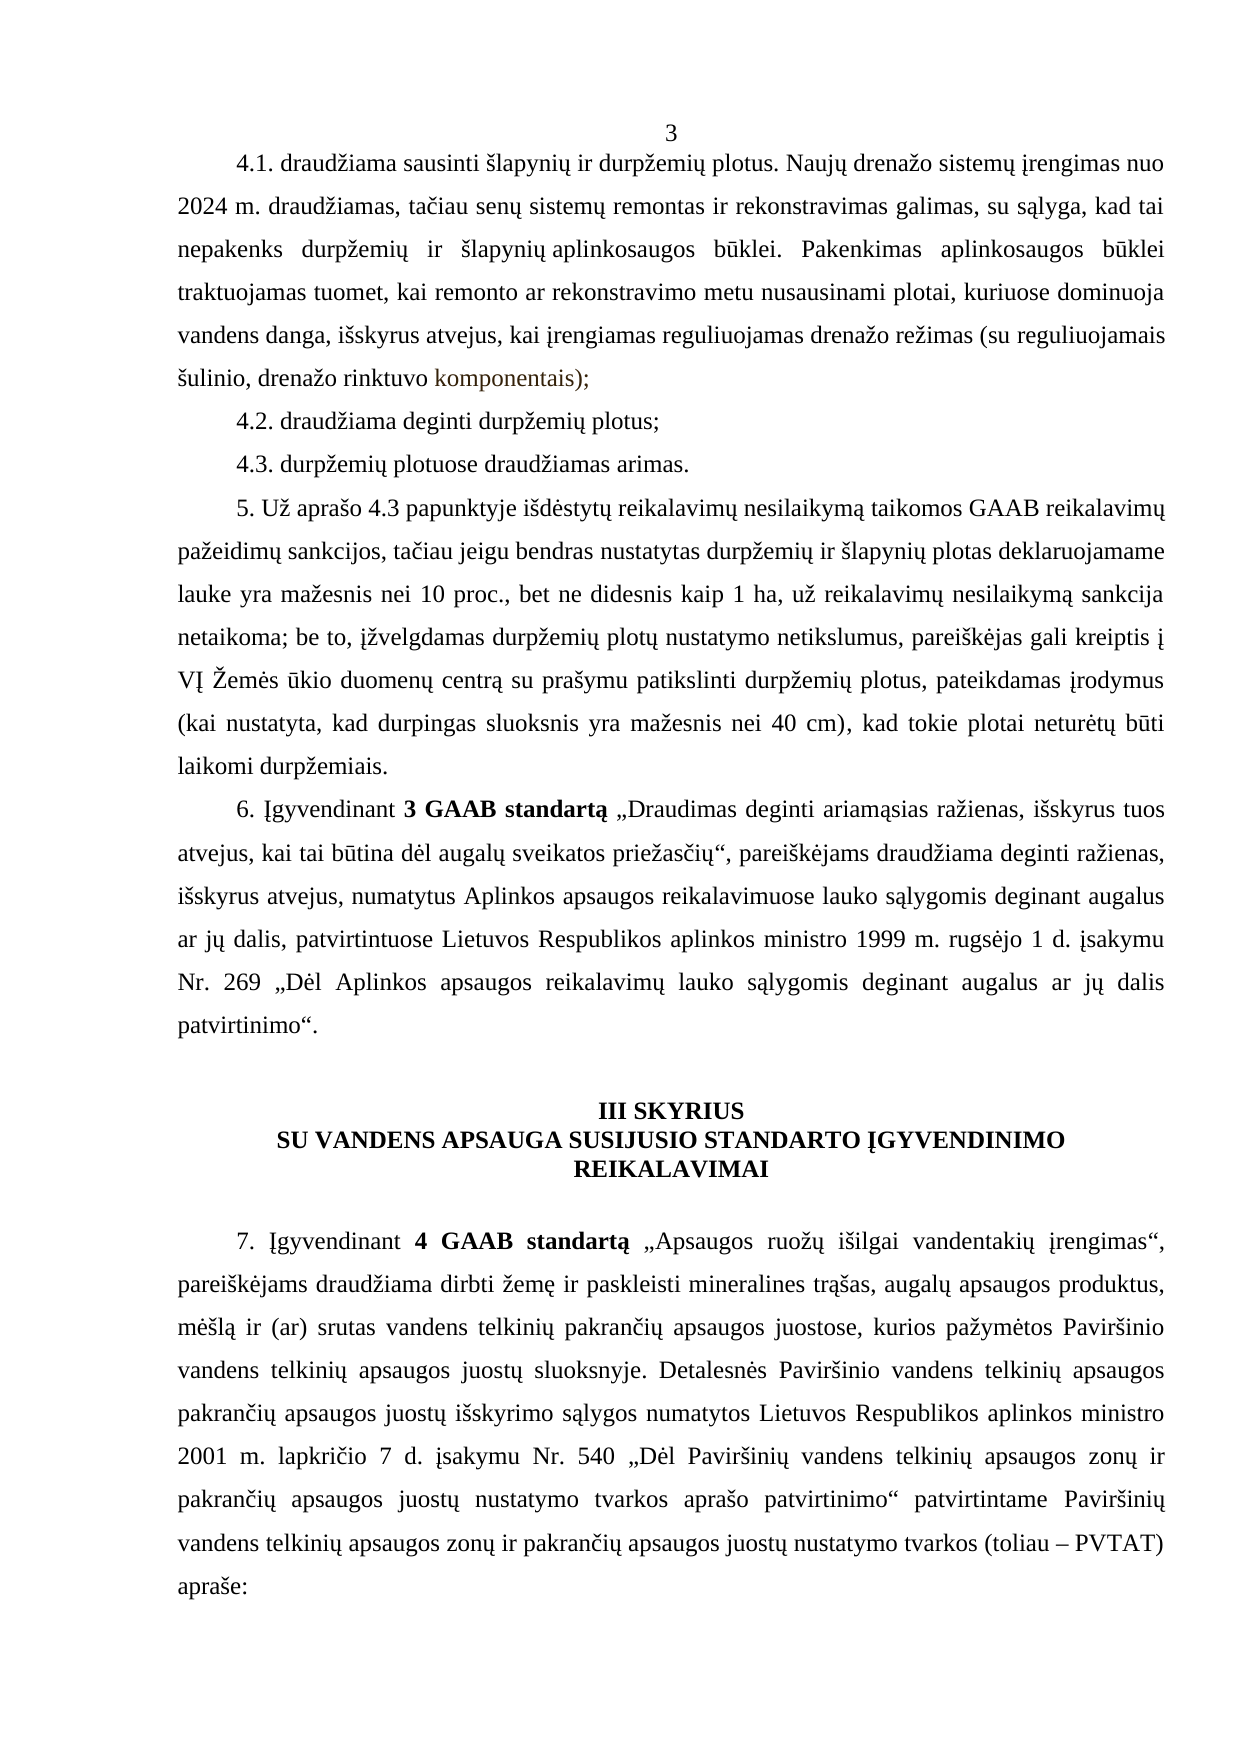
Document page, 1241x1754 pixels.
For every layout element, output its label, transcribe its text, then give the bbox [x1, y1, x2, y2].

text SU VANDENS APSAUGA SUSIJUSIO STANDARTO ĮGYVENDINIMO REIKALAVIMAI [177, 1125, 1165, 1183]
text III SKYRIUS [177, 1096, 1165, 1125]
text 4.1. draudžiama sausinti šlapynių ir durpžemių plotus. Naujų drenažo sistemų įrengimas nuo 2024 m. draudžiamas, tačiau senų sistemų remontas ir rekonstravimas galimas, su sąlyga, kad tai nepakenks durpžemių ir šlapynių aplinkosaugos būklei. Pakenkimas aplinkosaugos būklei traktuojamas tuomet, kai remonto ar rekonstravimo metu nusausinami plotai, kuriuose dominuoja vandens danga, išskyrus atvejus, kai įrengiamas reguliuojamas drenažo režimas (su reguliuojamais šulinio, drenažo rinktuvo komponentais); [177, 148, 1165, 392]
text 7. Įgyvendinant 4 GAAB standartą „Apsaugos ruožų išilgai vandentakių įrengimas“, pareiškėjams draudžiama dirbti žemę ir paskleisti mineralines trąšas, augalų apsaugos produktus, mėšlą ir (ar) srutas vandens telkinių pakrančių apsaugos juostose, kurios pažymėtos Paviršinio vandens telkinių apsaugos juostų sluoksnyje. Detalesnės Paviršinio vandens telkinių apsaugos pakrančių apsaugos juostų išskyrimo sąlygos numatytos Lietuvos Respublikos aplinkos ministro 2001 m. lapkričio 7 d. įsakymu Nr. 540 „Dėl Paviršinių vandens telkinių apsaugos zonų ir pakrančių apsaugos juostų nustatymo tvarkos aprašo patvirtinimo“ patvirtintame Paviršinių vandens telkinių apsaugos zonų ir pakrančių apsaugos juostų nustatymo tvarkos (toliau – PVTAT) apraše: [177, 1226, 1165, 1599]
text 4.3. durpžemių plotuose draudžiamas arimas. [177, 449, 1165, 478]
text 5. Už aprašo 4.3 papunktyje išdėstytų reikalavimų nesilaikymą taikomos GAAB reikalavimų pažeidimų sankcijos, tačiau jeigu bendras nustatytas durpžemių ir šlapynių plotas deklaruojamame lauke yra mažesnis nei 10 proc., bet ne didesnis kaip 1 ha, už reikalavimų nesilaikymą sankcija netaikoma; be to, įžvelgdamas durpžemių plotų nustatymo netikslumus, pareiškėjas gali kreiptis į VĮ Žemės ūkio duomenų centrą su prašymu patikslinti durpžemių plotus, pateikdamas įrodymus (kai nustatyta, kad durpingas sluoksnis yra mažesnis nei 40 cm), kad tokie plotai neturėtų būti laikomi durpžemiais. [177, 493, 1165, 780]
text 6. Įgyvendinant 3 GAAB standartą „Draudimas deginti ariamąsias ražienas, išskyrus tuos atvejus, kai tai būtina dėl augalų sveikatos priežasčių“, pareiškėjams draudžiama deginti ražienas, išskyrus atvejus, numatytus Aplinkos apsaugos reikalavimuose lauko sąlygomis deginant augalus ar jų dalis, patvirtintuose Lietuvos Respublikos aplinkos ministro 1999 m. rugsėjo 1 d. įsakymu Nr. 269 „Dėl Aplinkos apsaugos reikalavimų lauko sąlygomis deginant augalus ar jų dalis patvirtinimo“. [177, 794, 1165, 1039]
text 4.2. draudžiama deginti durpžemių plotus; [177, 406, 1165, 435]
